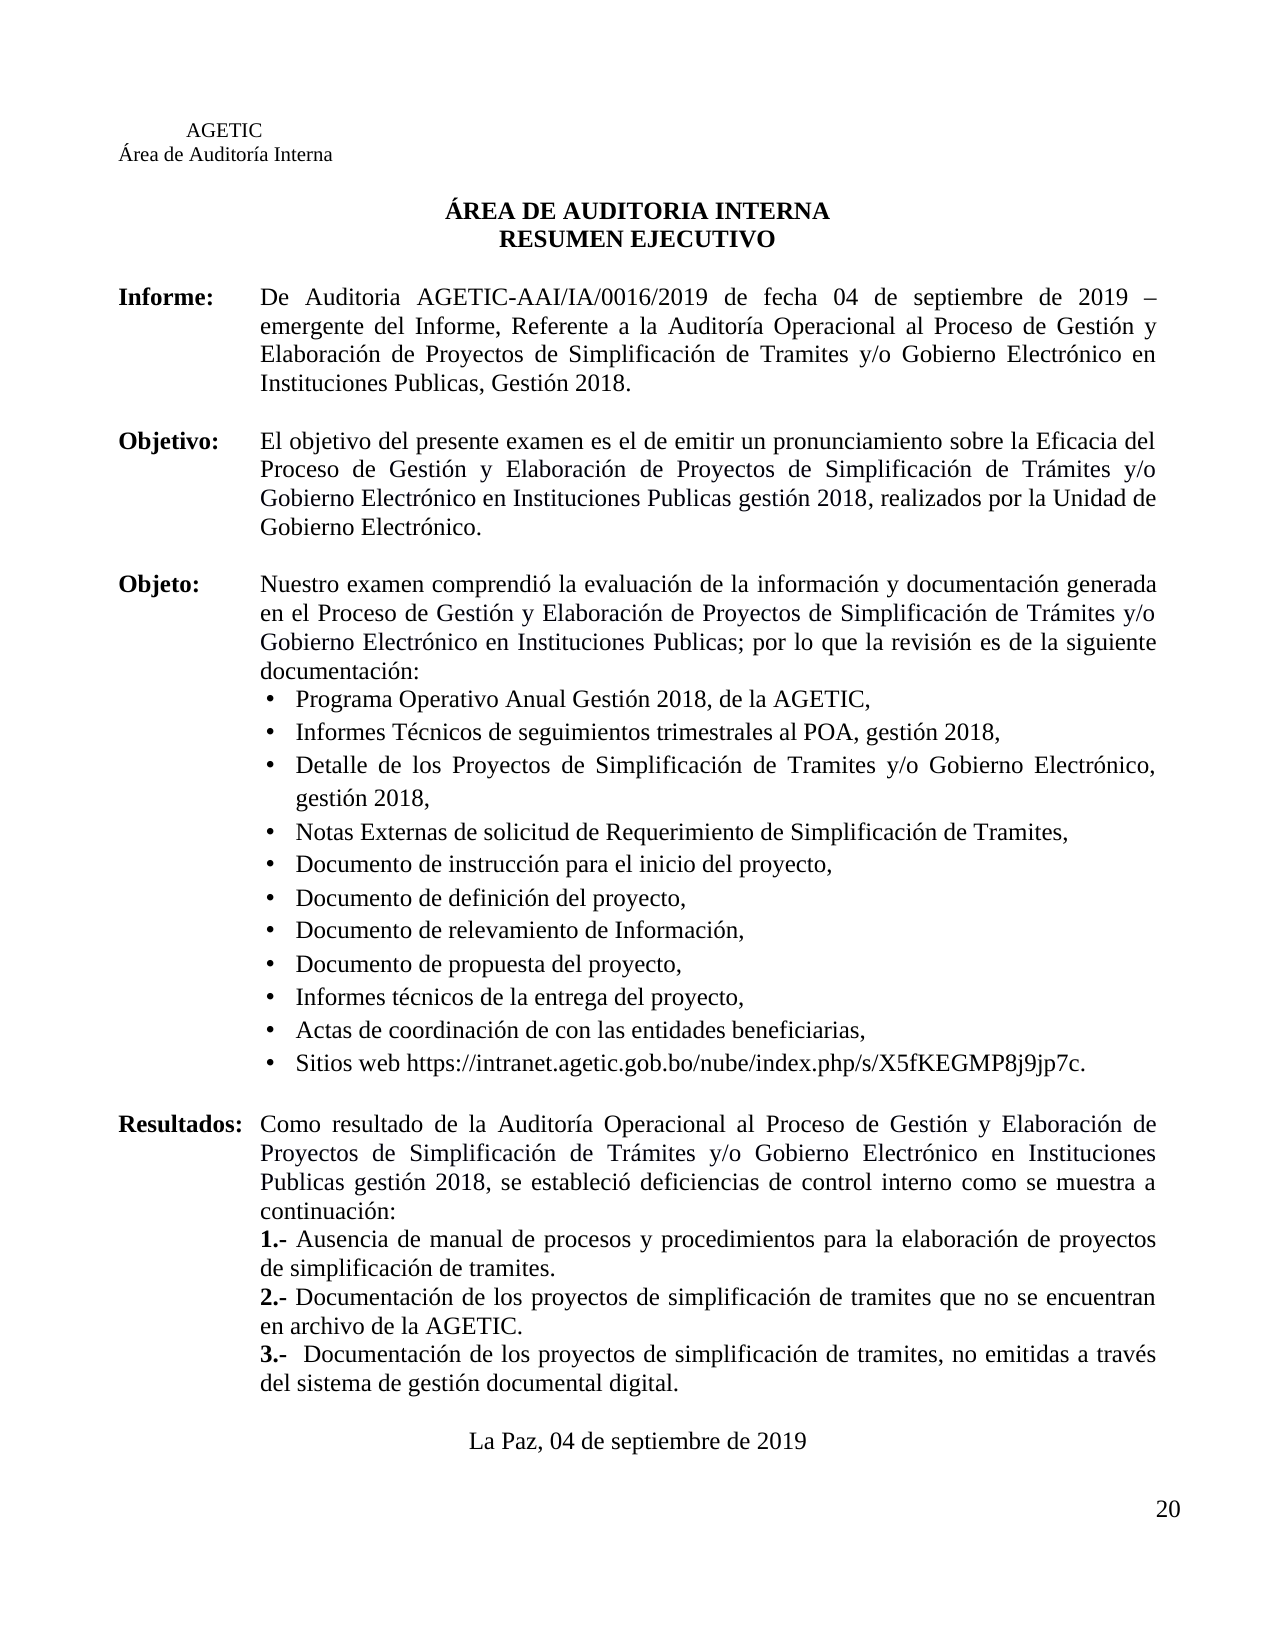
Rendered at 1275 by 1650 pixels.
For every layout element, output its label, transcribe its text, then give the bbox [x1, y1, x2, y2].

list Notas Externas de solicitud de Requerimiento de Simplificación de Tramites, [266, 817, 1157, 845]
text La Paz, 04 de septiembre de 2019 [118, 1426, 1157, 1454]
list Programa Operativo Anual Gestión 2018, de la AGETIC, [266, 684, 1157, 713]
list Documento de relevamiento de Información, [266, 916, 1157, 944]
list Detalle de los Proyectos de Simplificación de Tramites y/o Gobierno Electrónico, gestión 2018, [266, 751, 1157, 812]
list Documento de propuesta del proyecto, [266, 949, 1157, 977]
text Objetivo: El objetivo del presente examen es el de emitir un pronunciamiento sobre la Eficacia del Proceso de Gestión y Elaboración de Proyectos de Simplificación de Trámites y/o Gobierno Electrónico en Instituciones Publicas gestión 2018, realizados por la Unidad de Gobierno Electrónico. [118, 426, 1157, 541]
subtitle ÁREA DE AUDITORIA INTERNA [118, 196, 1157, 224]
subtitle RESUMEN EJECUTIVO [118, 224, 1157, 253]
list Documento de definición del proyecto, [266, 883, 1157, 911]
list Informes técnicos de la entrega del proyecto, [266, 982, 1157, 1010]
text 3.- Documentación de los proyectos de simplificación de tramites, no emitidas a través del sistema de gestión documental digital. [260, 1339, 1157, 1397]
list Sitios web https://intranet.agetic.gob.bo/nube/index.php/s/X5fKEGMP8j9jp7c. [266, 1048, 1157, 1076]
text Informe: De Auditoria AGETIC-AAI/IA/0016/2019 de fecha 04 de septiembre de 2019 – emergente del Informe, Referente a la Auditoría Operacional al Proceso de Gestión y Elaboración de Proyectos de Simplificación de Tramites y/o Gobierno Electrónico en Instituciones Publicas, Gestión 2018. [118, 282, 1157, 397]
list Actas de coordinación de con las entidades beneficiarias, [266, 1015, 1157, 1043]
text Resultados: Como resultado de la Auditoría Operacional al Proceso de Gestión y Elaboración de Proyectos de Simplificación de Trámites y/o Gobierno Electrónico en Instituciones Publicas gestión 2018, se estableció deficiencias de control interno como se muestra a continuación: [118, 1109, 1157, 1224]
text 2.- Documentación de los proyectos de simplificación de tramites que no se encuentran en archivo de la AGETIC. [260, 1282, 1157, 1339]
list Documento de instrucción para el inicio del proyecto, [266, 849, 1157, 878]
text Objeto: Nuestro examen comprendió la evaluación de la información y documentación generada en el Proceso de Gestión y Elaboración de Proyectos de Simplificación de Trámites y/o Gobierno Electrónico en Instituciones Publicas; por lo que la revisión es de la siguiente documentación: [118, 569, 1157, 684]
list Informes Técnicos de seguimientos trimestrales al POA, gestión 2018, [266, 717, 1157, 746]
text 1.- Ausencia de manual de procesos y procedimientos para la elaboración de proyectos de simplificación de tramites. [260, 1224, 1157, 1282]
